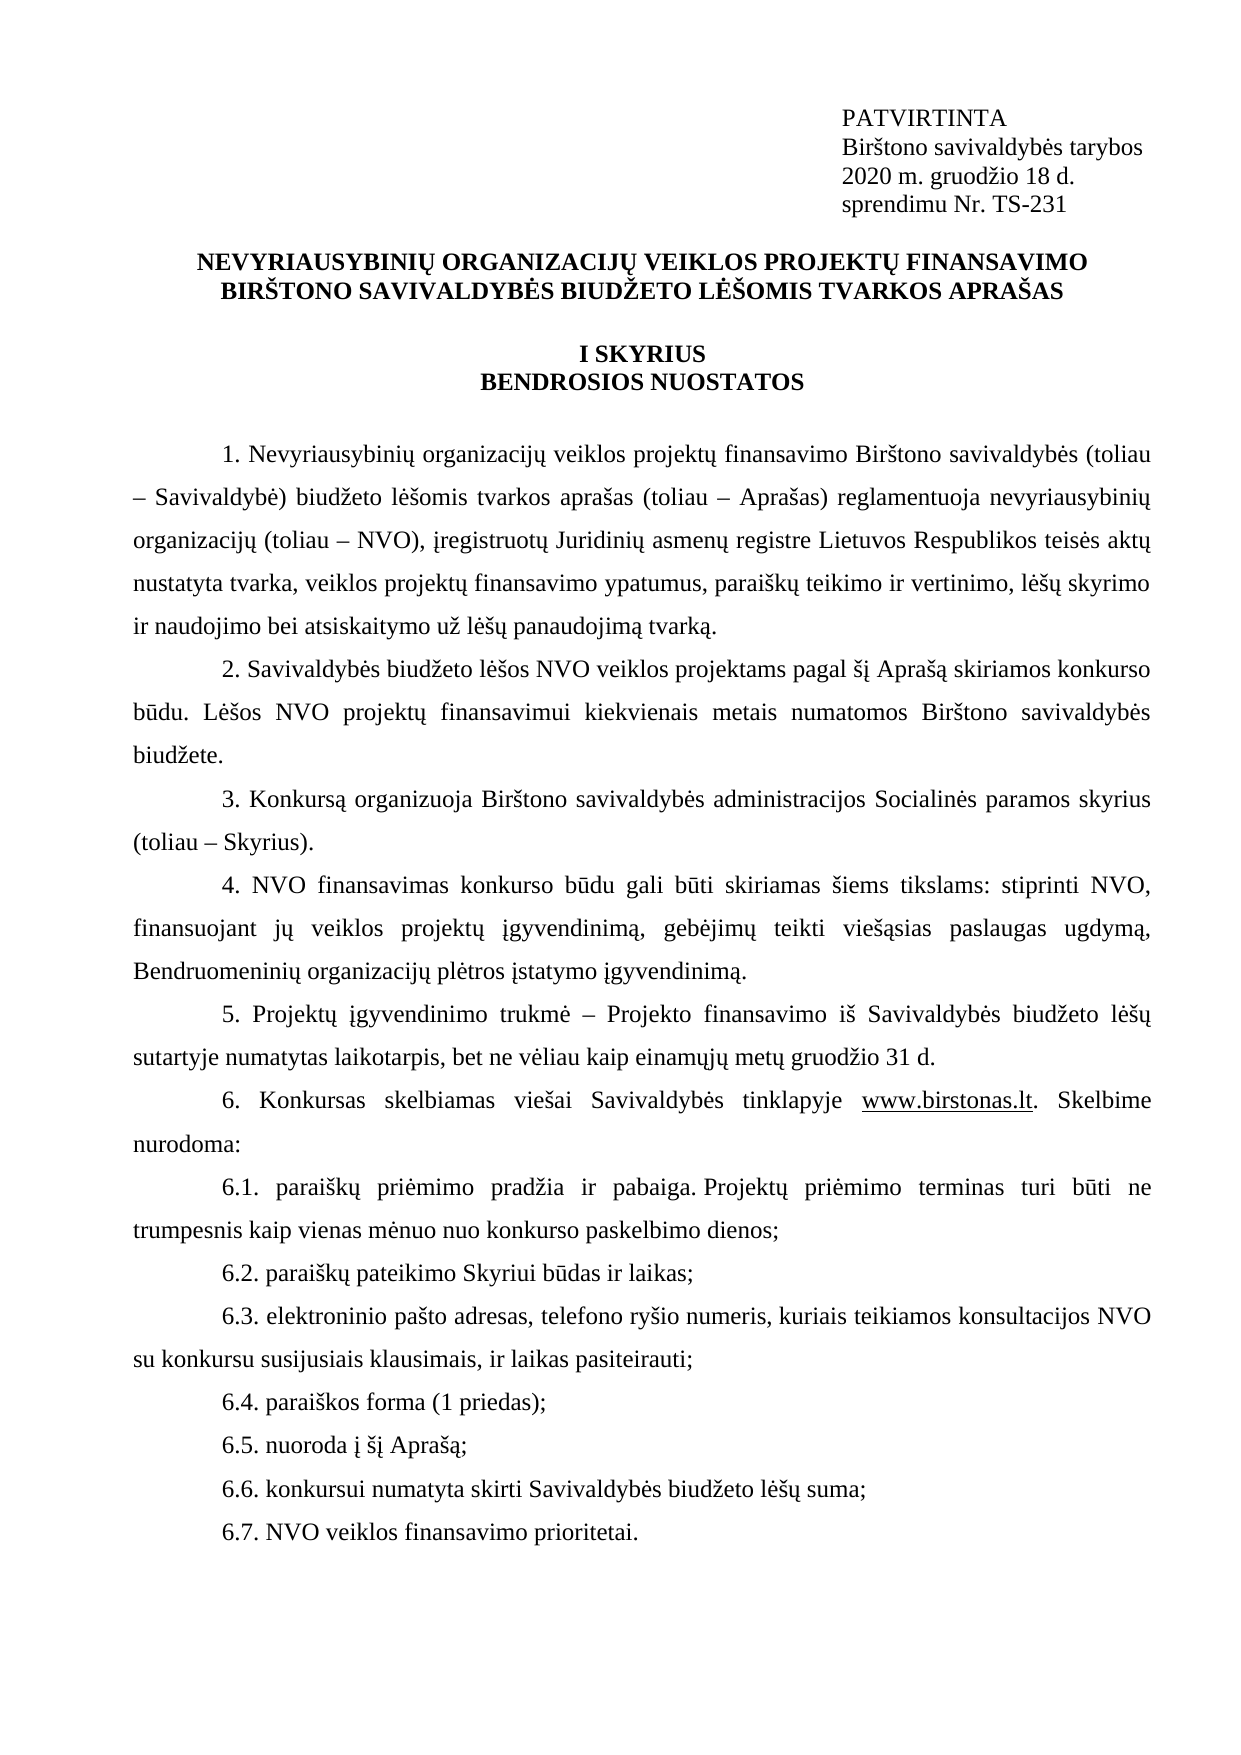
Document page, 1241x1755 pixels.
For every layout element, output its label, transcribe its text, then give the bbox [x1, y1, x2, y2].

text 6.1. paraiškų priėmimo pradžia ir pabaiga. Projektų priėmimo terminas turi būti ne trumpesnis kaip vienas mėnuo nuo konkurso paskelbimo dienos; [133, 1172, 1152, 1244]
text PATVIRTINTA [842, 103, 1152, 132]
text 6.5. nuoroda į šį Aprašą; [133, 1431, 1152, 1459]
text sprendimu Nr. TS-231 [842, 189, 1152, 218]
text 3. Konkursą organizuoja Birštono savivaldybės administracijos Socialinės paramos skyrius (toliau – Skyrius). [133, 784, 1152, 856]
text 2020 m. gruodžio 18 d. [842, 161, 1152, 189]
text 6.7. NVO veiklos finansavimo prioritetai. [133, 1517, 1152, 1546]
text 6.4. paraiškos forma (1 priedas); [133, 1387, 1152, 1416]
text I SKYRIUS [133, 339, 1152, 367]
text NEVYRIAUSYBINIŲ ORGANIZACIJŲ VEIKLOS PROJEKTŲ FINANSAVIMO BIRŠTONO SAVIVALDYBĖS BIUDŽETO LĖŠOMIS TVARKOS APRAŠAS [133, 247, 1152, 304]
text Birštono savivaldybės tarybos [842, 132, 1152, 161]
text 6. Konkursas skelbiamas viešai Savivaldybės tinklapyje www.birstonas.lt. Skelbime nurodoma: [133, 1086, 1152, 1157]
text BENDROSIOS NUOSTATOS [133, 367, 1152, 396]
text 6.2. paraiškų pateikimo Skyriui būdas ir laikas; [133, 1258, 1152, 1287]
text 6.3. elektroninio pašto adresas, telefono ryšio numeris, kuriais teikiamos konsultacijos NVO su konkursu susijusiais klausimais, ir laikas pasiteirauti; [133, 1301, 1152, 1373]
text 6.6. konkursui numatyta skirti Savivaldybės biudžeto lėšų suma; [133, 1474, 1152, 1502]
text 1. Nevyriausybinių organizacijų veiklos projektų finansavimo Birštono savivaldybės (toliau – Savivaldybė) biudžeto lėšomis tvarkos aprašas (toliau – Aprašas) reglamentuoja nevyriausybinių organizacijų (toliau – NVO), įregistruotų Juridinių asmenų registre Lietuvos Respublikos teisės aktų nustatyta tvarka, veiklos projektų finansavimo ypatumus, paraiškų teikimo ir vertinimo, lėšų skyrimo ir naudojimo bei atsiskaitymo už lėšų panaudojimą tvarką. [133, 439, 1152, 640]
text 2. Savivaldybės biudžeto lėšos NVO veiklos projektams pagal šį Aprašą skiriamos konkurso būdu. Lėšos NVO projektų finansavimui kiekvienais metais numatomos Birštono savivaldybės biudžete. [133, 654, 1152, 769]
text 4. NVO finansavimas konkurso būdu gali būti skiriamas šiems tikslams: stiprinti NVO, finansuojant jų veiklos projektų įgyvendinimą, gebėjimų teikti viešąsias paslaugas ugdymą, Bendruomeninių organizacijų plėtros įstatymo įgyvendinimą. [133, 870, 1152, 985]
text 5. Projektų įgyvendinimo trukmė – Projekto finansavimo iš Savivaldybės biudžeto lėšų sutartyje numatytas laikotarpis, bet ne vėliau kaip einamųjų metų gruodžio 31 d. [133, 999, 1152, 1071]
